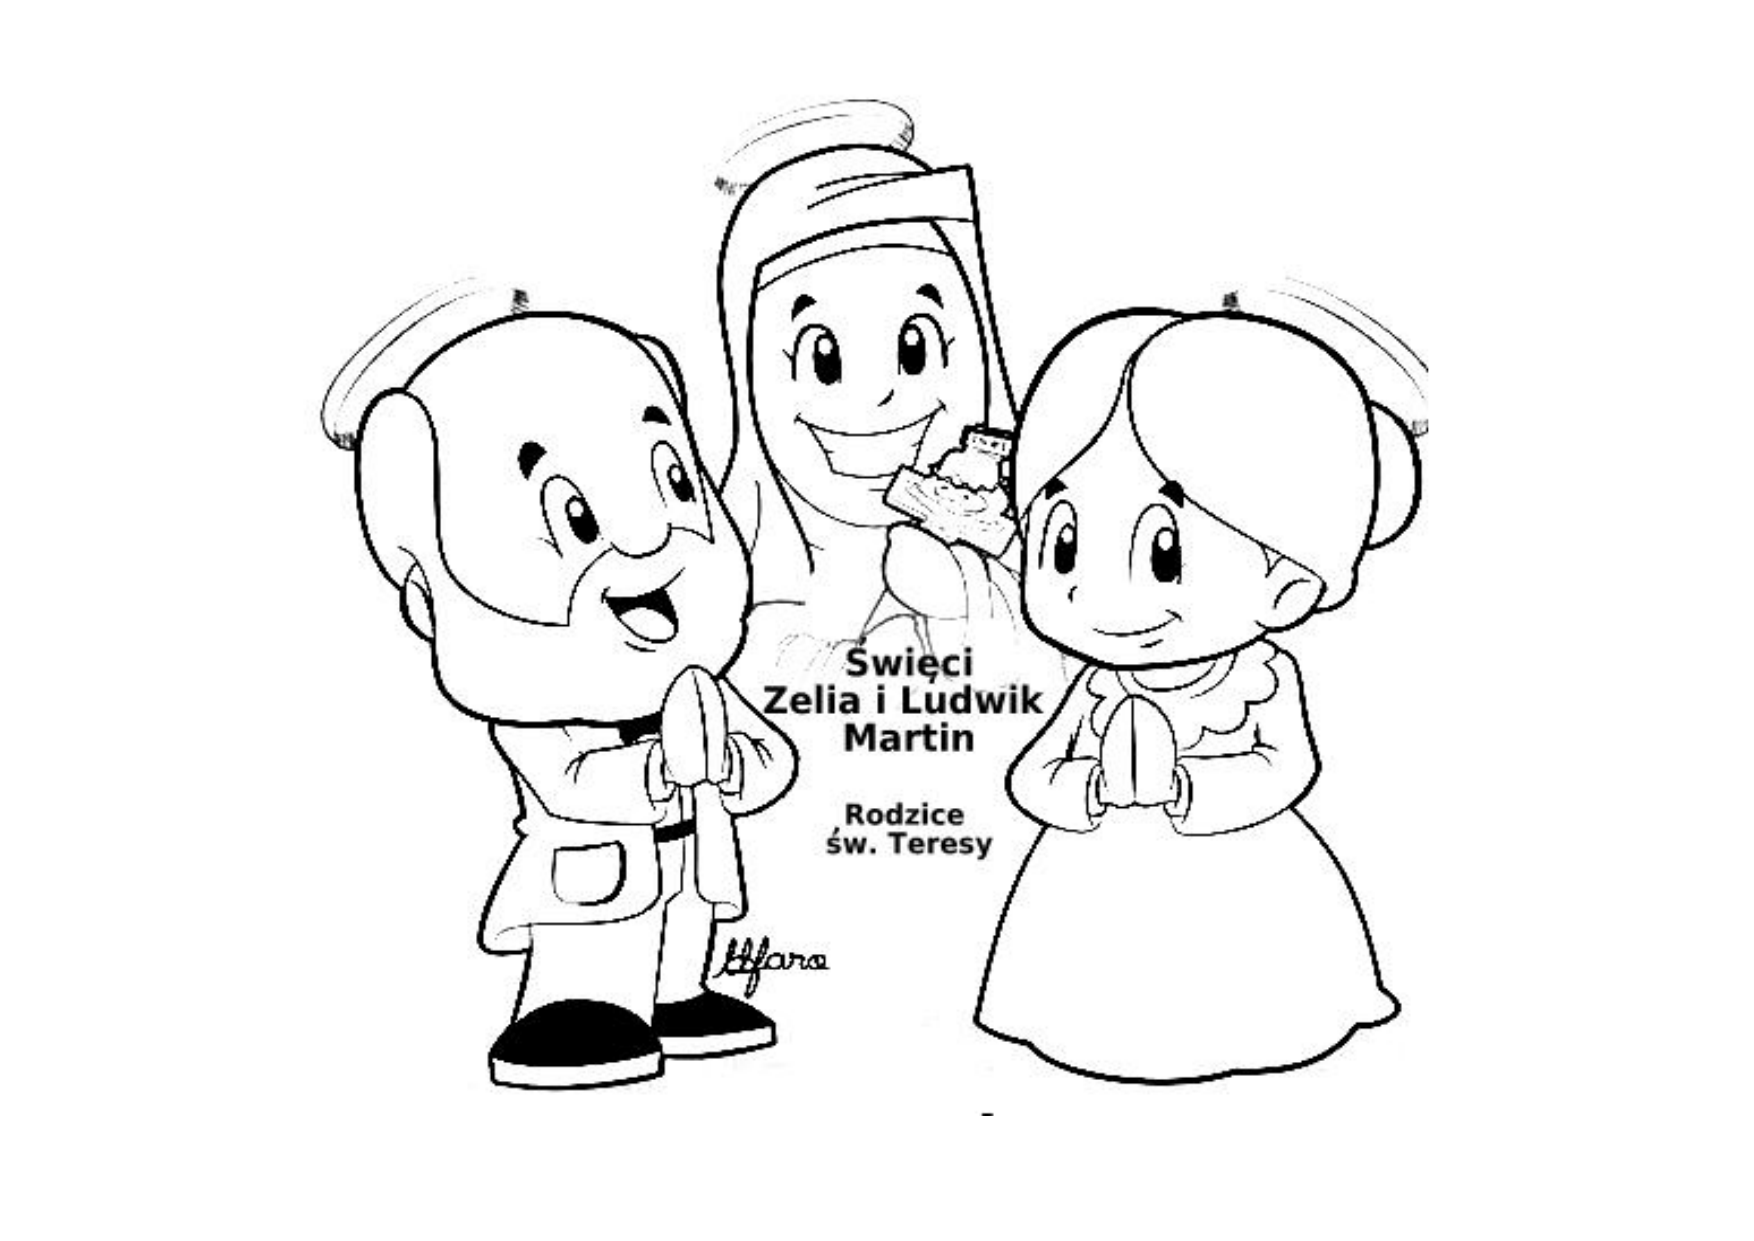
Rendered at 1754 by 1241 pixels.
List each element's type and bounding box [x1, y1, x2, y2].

picture [287, 79, 1429, 1116]
